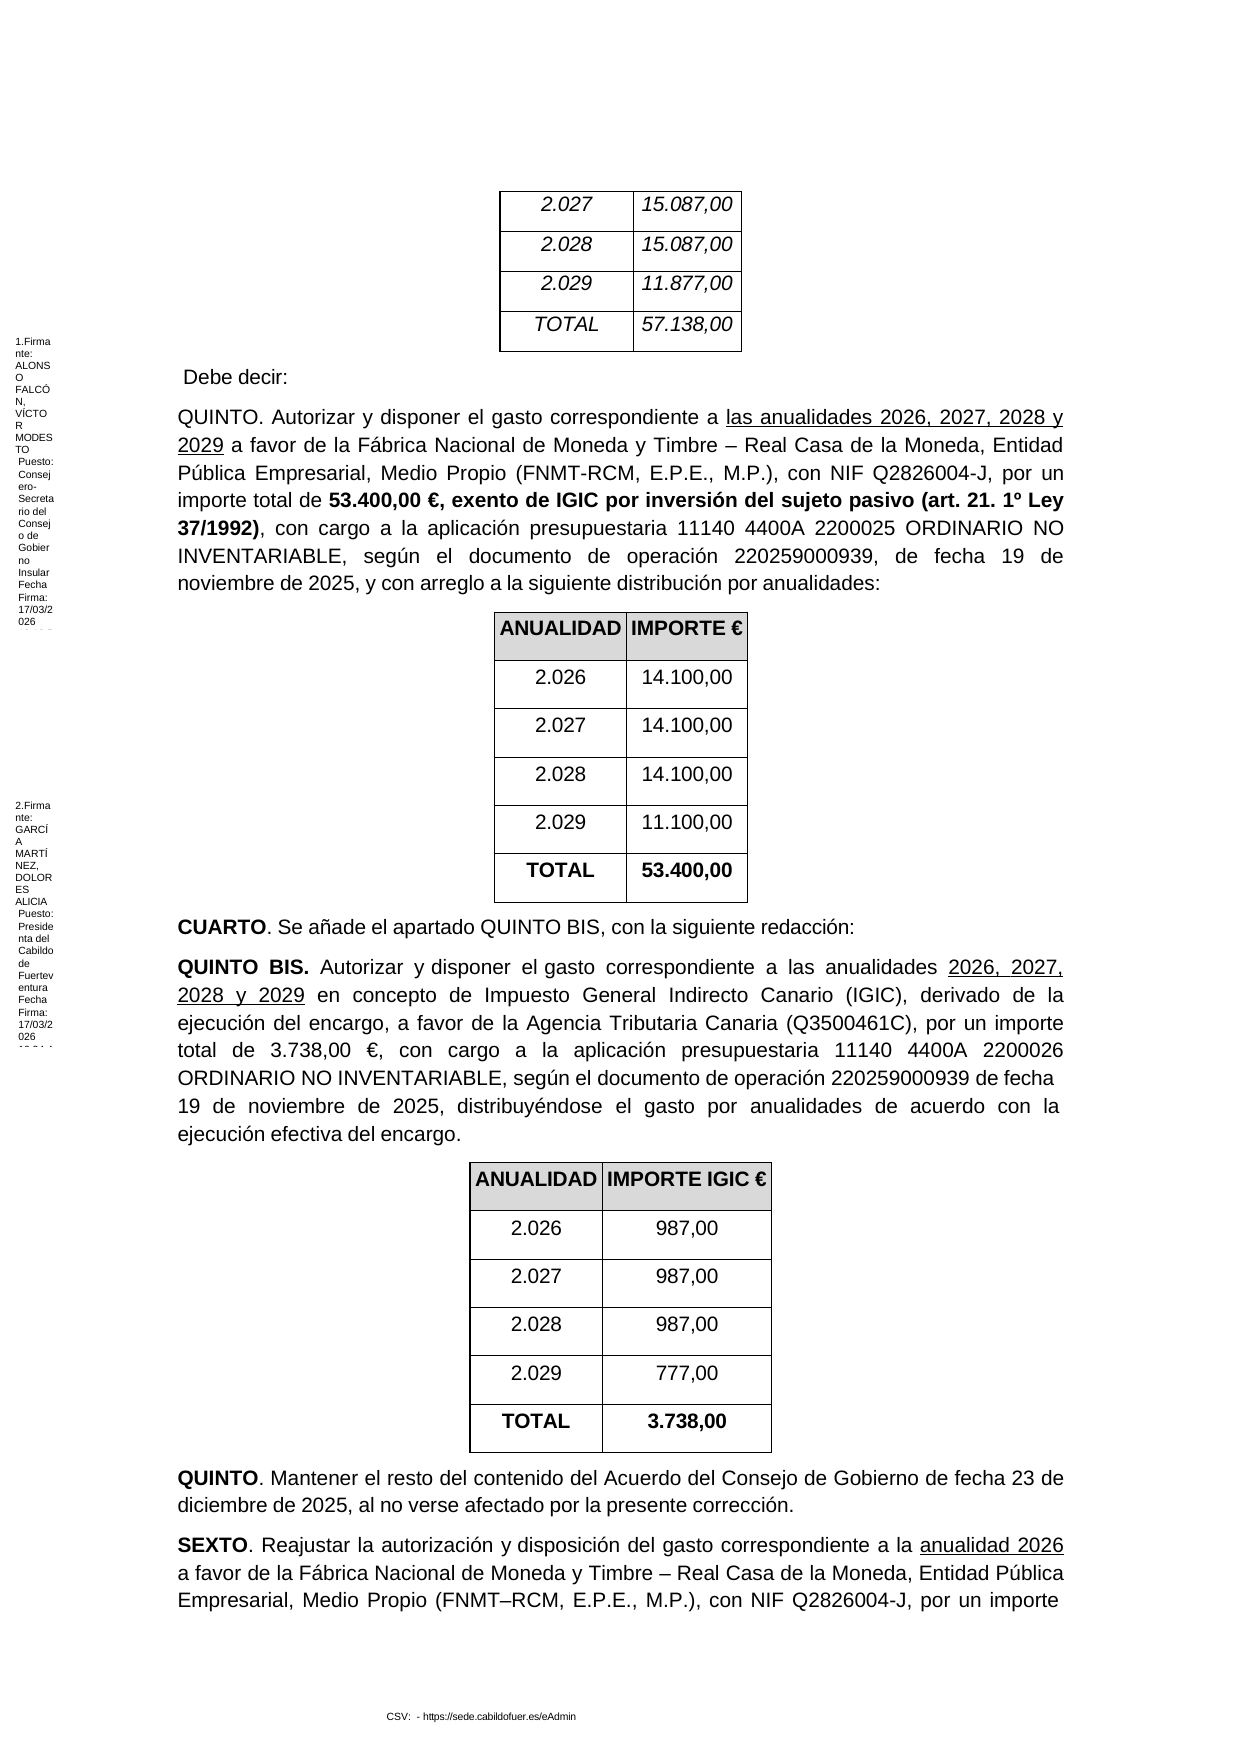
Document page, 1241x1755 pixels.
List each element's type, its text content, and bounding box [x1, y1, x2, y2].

text SEXTO. Reajustar la autorización y disposición del gasto correspondiente a la anualidad 2026 a favor de la Fábrica Nacional de Moneda y Timbre – Real Casa de la Moneda, Entidad Pública Empresarial, Medio Propio (FNMT–RCM, E.P.E., M.P.), con NIF Q2826004-J, por un importe [177, 1533, 1064, 1612]
table_header IMPORTE IGIC € [603, 1163, 771, 1210]
table_cell TOTAL [471, 1405, 602, 1452]
text Puesto: Presidenta del Cabildo de Fuerteventura Fecha Firma: 17/03/2026 10:34:47 [18, 908, 54, 1046]
table_cell 11.877,00 [634, 272, 741, 311]
table_cell 14.100,00 [627, 661, 747, 708]
table_cell TOTAL [495, 854, 626, 902]
table_cell 2.027 [495, 709, 626, 757]
table_header ANUALIDAD [471, 1163, 602, 1210]
table_cell 987,00 [603, 1211, 771, 1259]
table_cell 15.087,00 [634, 232, 741, 271]
table_cell 11.100,00 [627, 806, 747, 853]
table_cell 14.100,00 [627, 709, 747, 757]
table_cell 2.028 [495, 758, 626, 805]
table_cell 53.400,00 [627, 854, 747, 902]
table_cell 2.026 [471, 1211, 602, 1259]
table_cell 14.100,00 [627, 758, 747, 805]
table_cell 3.738,00 [603, 1405, 771, 1452]
table_header IMPORTE € [627, 613, 747, 660]
picture [364, 1704, 984, 1725]
table_header ANUALIDAD [495, 613, 626, 660]
table_header 15.087,00 [634, 192, 741, 231]
table_cell 2.029 [501, 272, 633, 311]
table_cell TOTAL [501, 312, 633, 351]
table_cell 2.028 [501, 232, 633, 271]
table_cell 2.028 [471, 1308, 602, 1355]
table_cell 2.029 [495, 806, 626, 853]
text 1.Firmante: ALONSO FALCÓN, VÍCTOR MODESTO [15, 336, 54, 455]
table_cell 987,00 [603, 1260, 771, 1307]
table_cell 2.027 [471, 1260, 602, 1307]
text Puesto: Consejero-Secretario del Consejo de Gobierno Insular Fecha Firma: 17/03/2026 10:10:53 [18, 456, 54, 629]
text CUARTO. Se añade el apartado QUINTO BIS, con la siguiente redacción: [177, 915, 1078, 939]
text 2.Firmante: GARCÍA MARTÍNEZ, DOLORES ALICIA [15, 800, 54, 908]
table_cell 987,00 [603, 1308, 771, 1355]
table_cell 2.029 [471, 1356, 602, 1404]
text QUINTO. Autorizar y disponer el gasto correspondiente a las anualidades 2026, 2027, 2028 y 2029 a favor de la Fábrica Nacional de Moneda y Timbre – Real Casa de la Moneda, Entidad Pública Empresarial, Medio Propio (FNMT-RCM, E.P.E., M.P.), con NIF Q2826004-J, por un importe total de 53.400,00 €, exento de IGIC por inversión del sujeto pasivo (art. 21. 1º Ley 37/1992), con cargo a la aplicación presupuestaria 11140 4400A 2200025 ORDINARIO NO INVENTARIABLE, según el documento de operación 220259000939, de fecha 19 de noviembre de 2025, y con arreglo a la siguiente distribución por anualidades: [177, 405, 1064, 595]
table_cell 2.026 [495, 661, 626, 708]
table_cell 57.138,00 [634, 312, 741, 351]
table_header 2.027 [501, 192, 633, 231]
table_cell 777,00 [603, 1356, 771, 1404]
text 19 de noviembre de 2025, distribuyéndose el gasto por anualidades de acuerdo con la ejecución efectiva del encargo. [177, 1094, 1078, 1146]
text QUINTO BIS. Autorizar y disponer el gasto correspondiente a las anualidades 2026, 2027, 2028 y 2029 en concepto de Impuesto General Indirecto Canario (IGIC), derivado de la ejecución del encargo, a favor de la Agencia Tributaria Canaria (Q3500461C), por un importe total de 3.738,00 €, con cargo a la aplicación presupuestaria 11140 4400A 2200026 ORDINARIO NO INVENTARIABLE, según el documento de operación 220259000939 de fecha [177, 955, 1064, 1090]
text QUINTO. Mantener el resto del contenido del Acuerdo del Consejo de Gobierno de fecha 23 de diciembre de 2025, al no verse afectado por la presente corrección. [177, 1466, 1064, 1517]
text Debe decir: [183, 365, 1078, 389]
